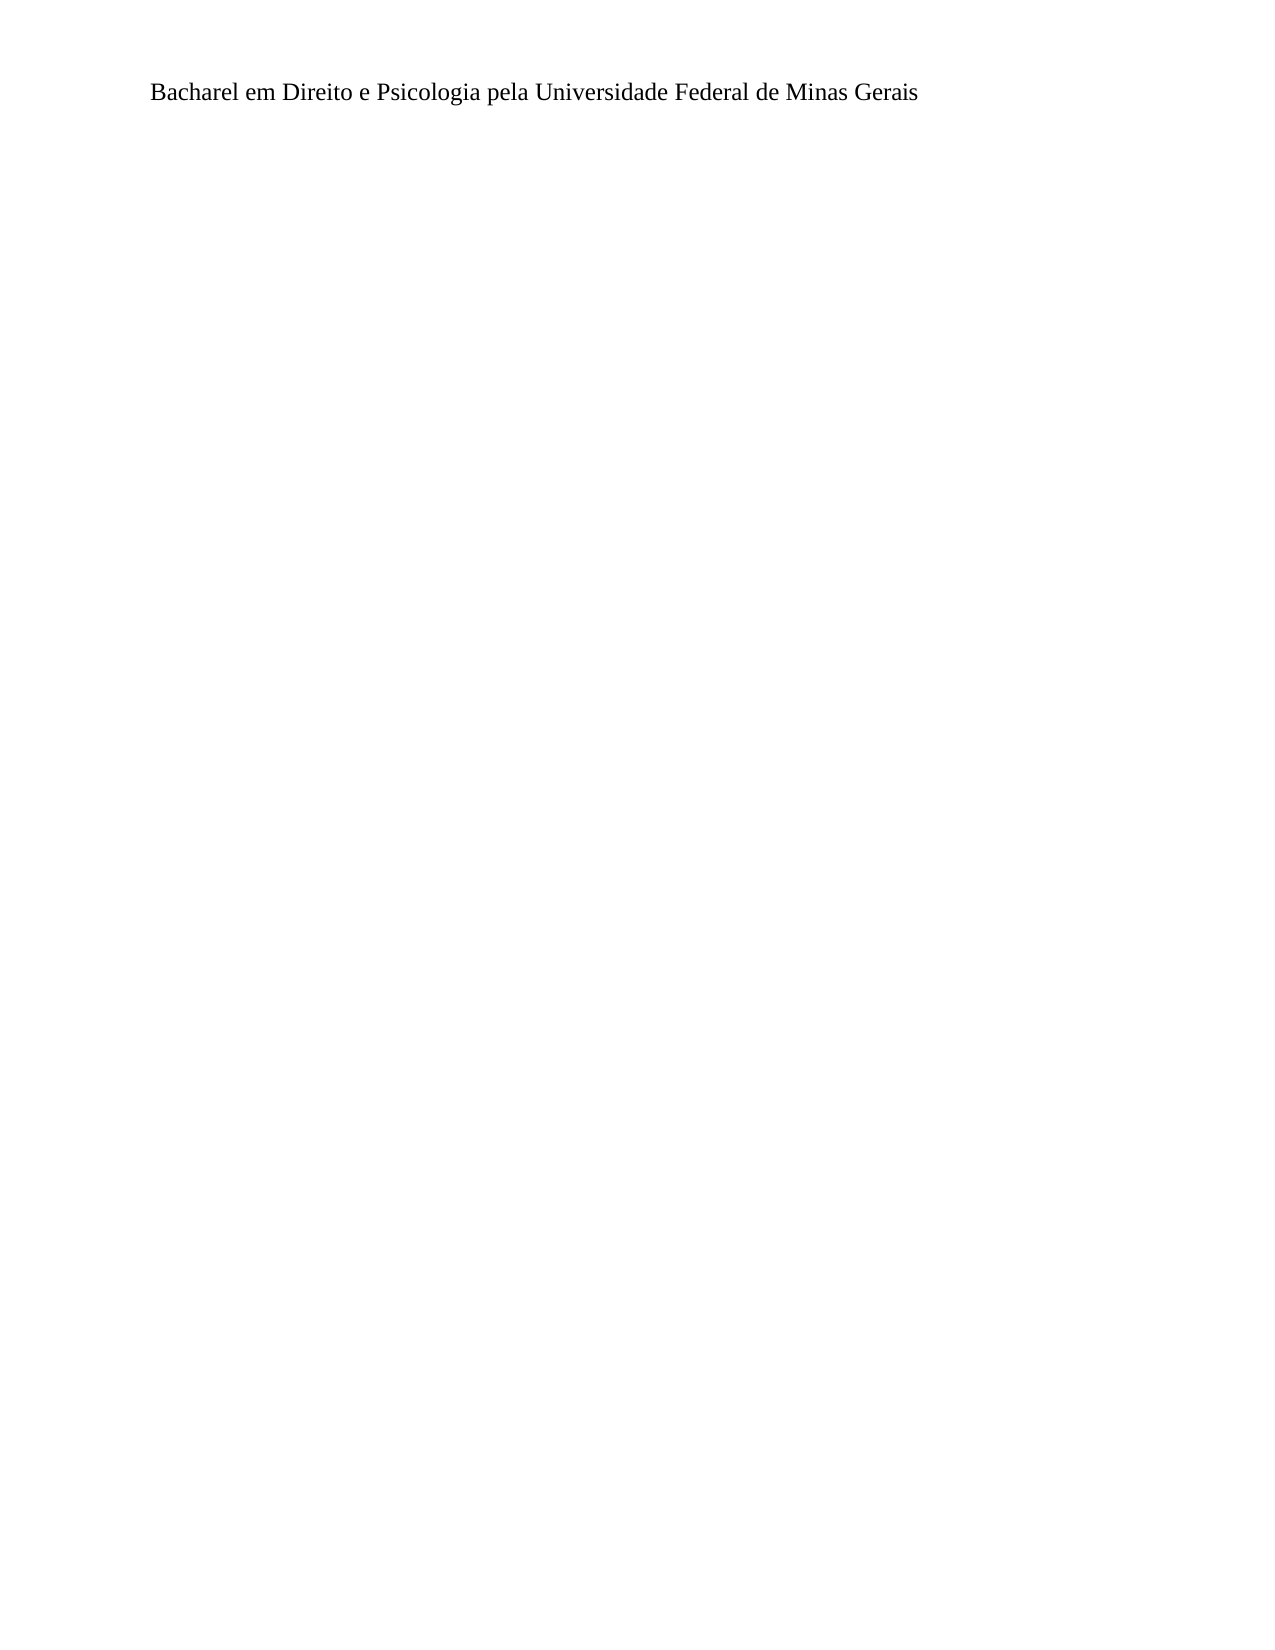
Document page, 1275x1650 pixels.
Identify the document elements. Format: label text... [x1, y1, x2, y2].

text PSICOLOGIA SOCIAL DA DISCRIMINAÇÃO [151, 9, 1125, 43]
text Bacharel em Direito e Psicologia pela Universidade Federal de Minas Gerais [150, 77, 1127, 106]
